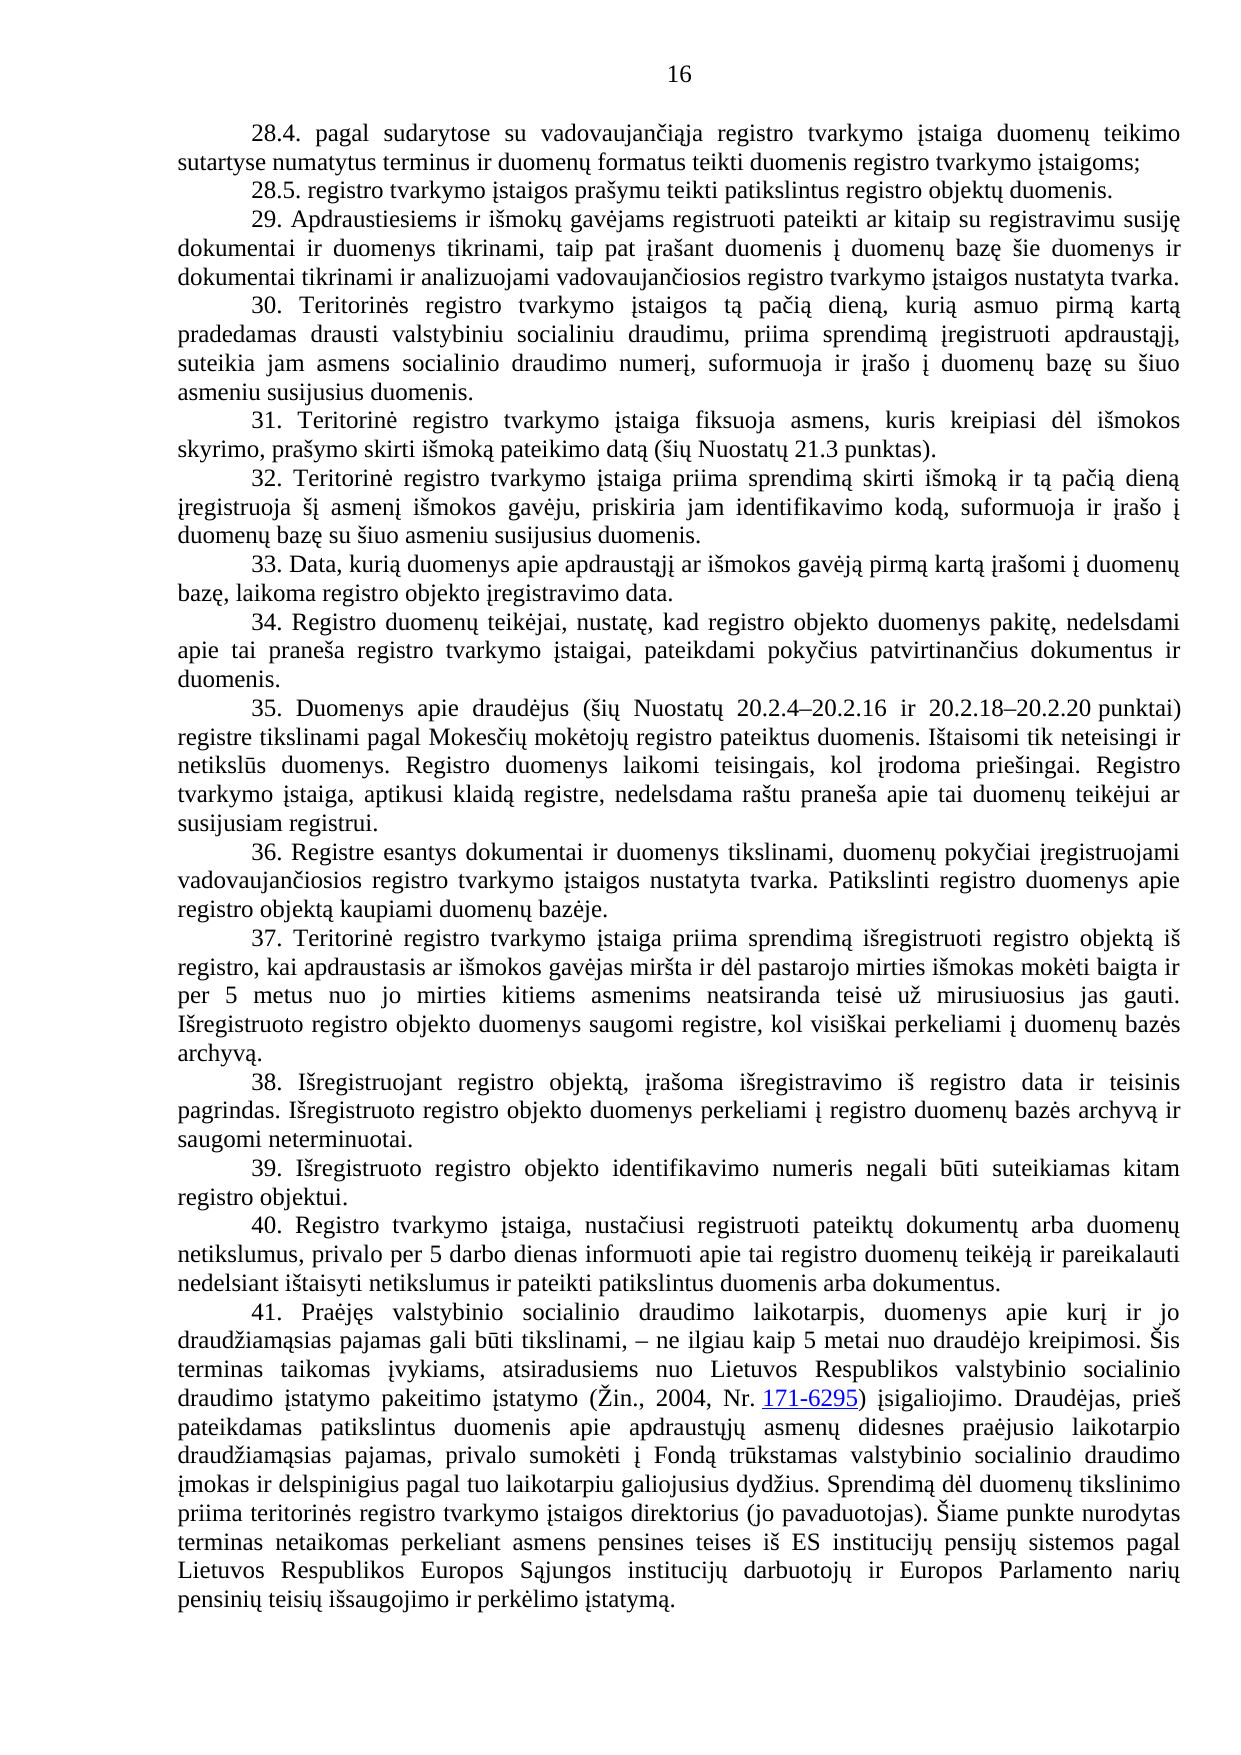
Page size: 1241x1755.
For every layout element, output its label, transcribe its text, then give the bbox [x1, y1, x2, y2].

text 37. Teritorinė registro tvarkymo įstaiga priima sprendimą išregistruoti registro objektą iš registro, kai apdraustasis ar išmokos gavėjas miršta ir dėl pastarojo mirties išmokas mokėti baigta ir per 5 metus nuo jo mirties kitiems asmenims neatsiranda teisė už mirusiuosius jas gauti. Išregistruoto registro objekto duomenys saugomi registre, kol visiškai perkeliami į duomenų bazės archyvą. [177, 923, 1181, 1067]
text 41. Praėjęs valstybinio socialinio draudimo laikotarpis, duomenys apie kurį ir jo draudžiamąsias pajamas gali būti tikslinami, – ne ilgiau kaip 5 metai nuo draudėjo kreipimosi. Šis terminas taikomas įvykiams, atsiradusiems nuo Lietuvos Respublikos valstybinio socialinio draudimo įstatymo pakeitimo įstatymo (Žin., 2004, Nr. 171-6295) įsigaliojimo. Draudėjas, prieš pateikdamas patikslintus duomenis apie apdraustųjų asmenų didesnes praėjusio laikotarpio draudžiamąsias pajamas, privalo sumokėti į Fondą trūkstamas valstybinio socialinio draudimo įmokas ir delspinigius pagal tuo laikotarpiu galiojusius dydžius. Sprendimą dėl duomenų tikslinimo priima teritorinės registro tvarkymo įstaigos direktorius (jo pavaduotojas). Šiame punkte nurodytas terminas netaikomas perkeliant asmens pensines teises iš ES institucijų pensijų sistemos pagal Lietuvos Respublikos Europos Sąjungos institucijų darbuotojų ir Europos Parlamento narių pensinių teisių išsaugojimo ir perkėlimo įstatymą. [177, 1297, 1181, 1613]
text 40. Registro tvarkymo įstaiga, nustačiusi registruoti pateiktų dokumentų arba duomenų netikslumus, privalo per 5 darbo dienas informuoti apie tai registro duomenų teikėją ir pareikalauti nedelsiant ištaisyti netikslumus ir pateikti patikslintus duomenis arba dokumentus. [177, 1211, 1181, 1297]
text 29. Apdraustiesiems ir išmokų gavėjams registruoti pateikti ar kitaip su registravimu susiję dokumentai ir duomenys tikrinami, taip pat įrašant duomenis į duomenų bazę šie duomenys ir dokumentai tikrinami ir analizuojami vadovaujančiosios registro tvarkymo įstaigos nustatyta tvarka. [177, 204, 1181, 291]
text 39. Išregistruoto registro objekto identifikavimo numeris negali būti suteikiamas kitam registro objektui. [177, 1153, 1181, 1211]
text 35. Duomenys apie draudėjus (šių Nuostatų 20.2.4–20.2.16 ir 20.2.18–20.2.20 punktai) registre tikslinami pagal Mokesčių mokėtojų registro pateiktus duomenis. Ištaisomi tik neteisingi ir netikslūs duomenys. Registro duomenys laikomi teisingais, kol įrodoma priešingai. Registro tvarkymo įstaiga, aptikusi klaidą registre, nedelsdama raštu praneša apie tai duomenų teikėjui ar susijusiam registrui. [177, 693, 1181, 837]
text 34. Registro duomenų teikėjai, nustatę, kad registro objekto duomenys pakitę, nedelsdami apie tai praneša registro tvarkymo įstaigai, pateikdami pokyčius patvirtinančius dokumentus ir duomenis. [177, 607, 1181, 693]
text 33. Data, kurią duomenys apie apdraustąjį ar išmokos gavėją pirmą kartą įrašomi į duomenų bazę, laikoma registro objekto įregistravimo data. [177, 549, 1181, 607]
text 31. Teritorinė registro tvarkymo įstaiga fiksuoja asmens, kuris kreipiasi dėl išmokos skyrimo, prašymo skirti išmoką pateikimo datą (šių Nuostatų 21.3 punktas). [177, 406, 1181, 463]
text 32. Teritorinė registro tvarkymo įstaiga priima sprendimą skirti išmoką ir tą pačią dieną įregistruoja šį asmenį išmokos gavėju, priskiria jam identifikavimo kodą, suformuoja ir įrašo į duomenų bazę su šiuo asmeniu susijusius duomenis. [177, 463, 1181, 549]
text 30. Teritorinės registro tvarkymo įstaigos tą pačią dieną, kurią asmuo pirmą kartą pradedamas drausti valstybiniu socialiniu draudimu, priima sprendimą įregistruoti apdraustąjį, suteikia jam asmens socialinio draudimo numerį, suformuoja ir įrašo į duomenų bazę su šiuo asmeniu susijusius duomenis. [177, 291, 1181, 406]
text 38. Išregistruojant registro objektą, įrašoma išregistravimo iš registro data ir teisinis pagrindas. Išregistruoto registro objekto duomenys perkeliami į registro duomenų bazės archyvą ir saugomi neterminuotai. [177, 1067, 1181, 1153]
text 36. Registre esantys dokumentai ir duomenys tikslinami, duomenų pokyčiai įregistruojami vadovaujančiosios registro tvarkymo įstaigos nustatyta tvarka. Patikslinti registro duomenys apie registro objektą kaupiami duomenų bazėje. [177, 837, 1181, 923]
text 28.5. registro tvarkymo įstaigos prašymu teikti patikslintus registro objektų duomenis. [177, 176, 1181, 204]
text 28.4. pagal sudarytose su vadovaujančiąja registro tvarkymo įstaiga duomenų teikimo sutartyse numatytus terminus ir duomenų formatus teikti duomenis registro tvarkymo įstaigoms; [177, 118, 1181, 176]
